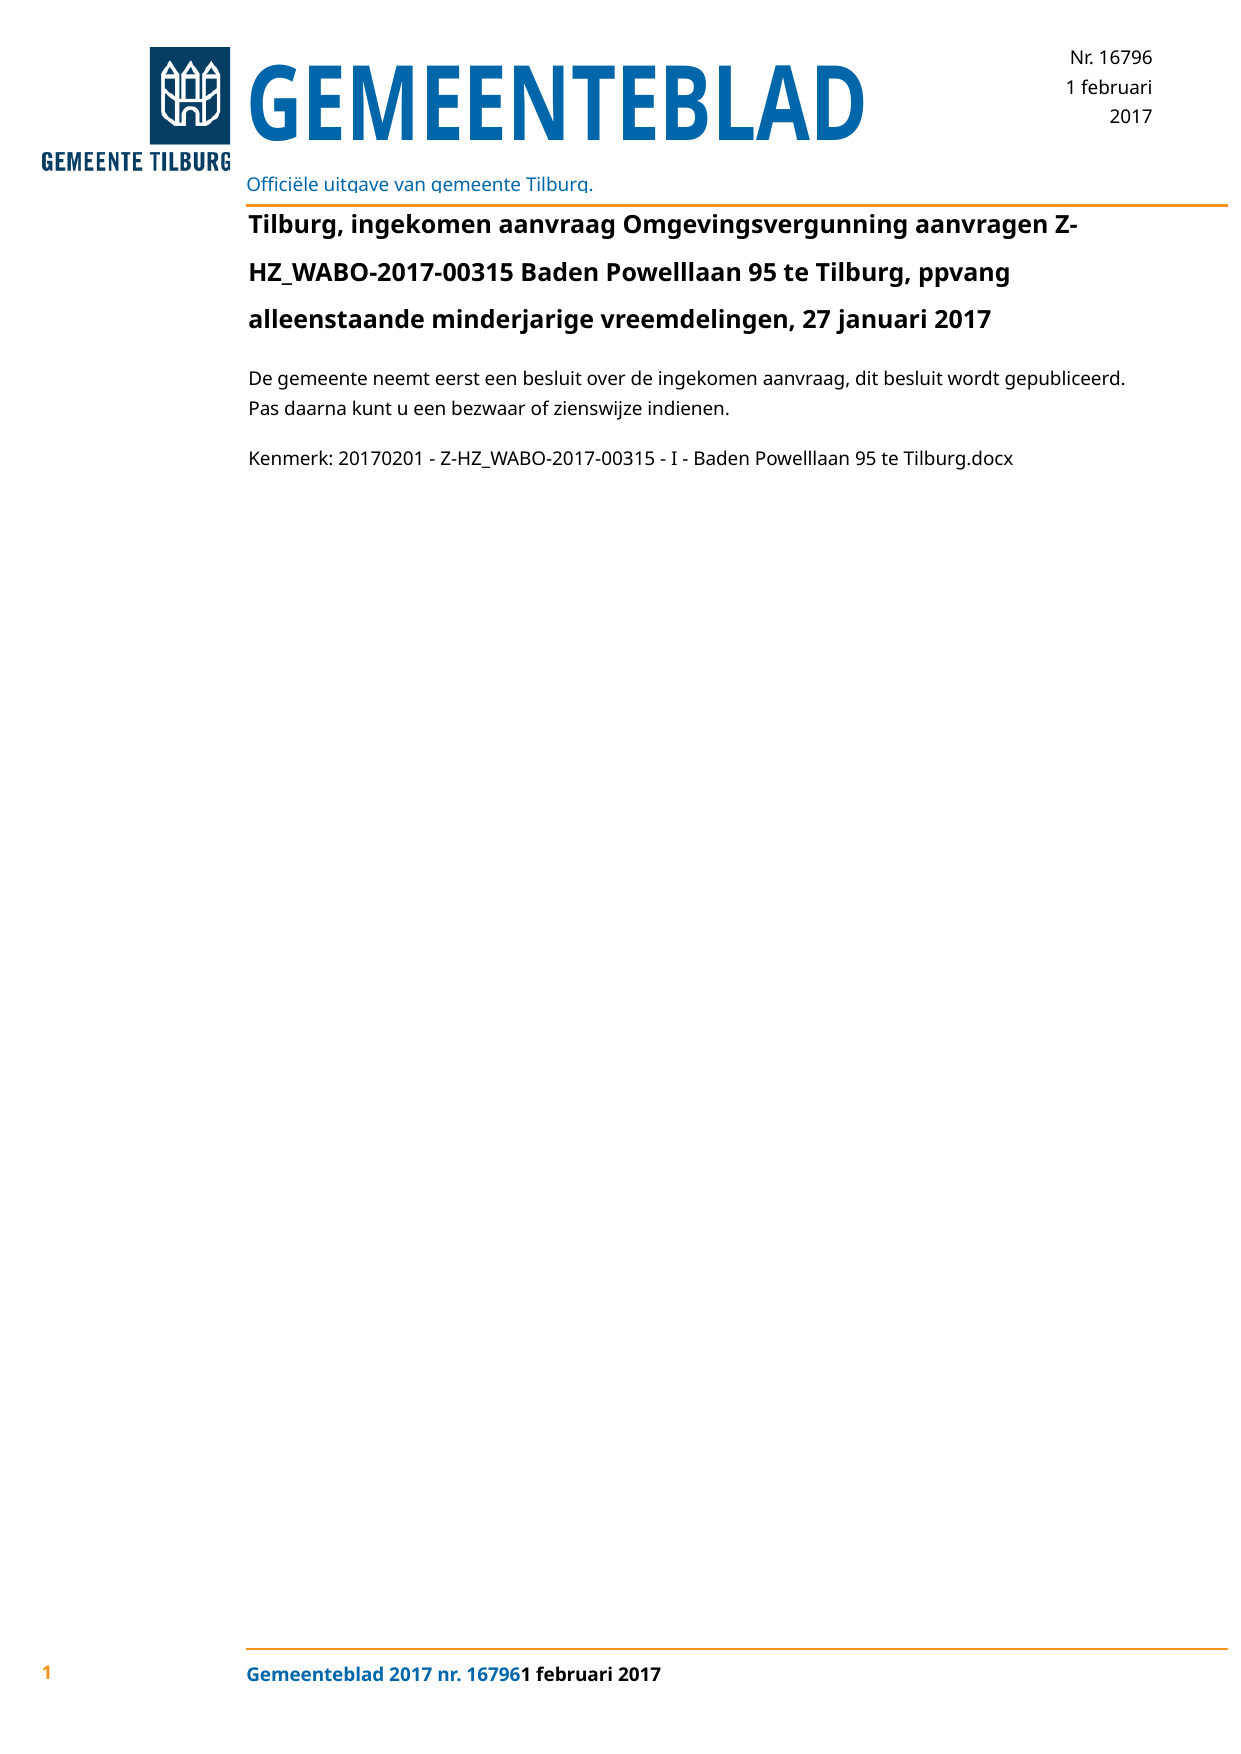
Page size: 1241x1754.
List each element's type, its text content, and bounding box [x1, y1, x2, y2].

text De gemeente neemt eerst een besluit over de ingekomen aanvraag, dit besluit wordt gepubliceerd. Pas daarna kunt u een bezwaar of zienswijze indienen. [248, 366, 1152, 421]
text Tilburg, ingekomen aanvraag Omgevingsvergunning aanvragen Z-HZ_WABO-2017-00315 Baden Powelllaan 95 te Tilburg, ppvang alleenstaande minderjarige vreemdelingen, 27 januari 2017 [248, 207, 1152, 336]
picture [41, 47, 231, 172]
text Kenmerk: 20170201 - Z-HZ_WABO-2017-00315 - I - Baden Powelllaan 95 te Tilburg.docx [248, 446, 1152, 471]
